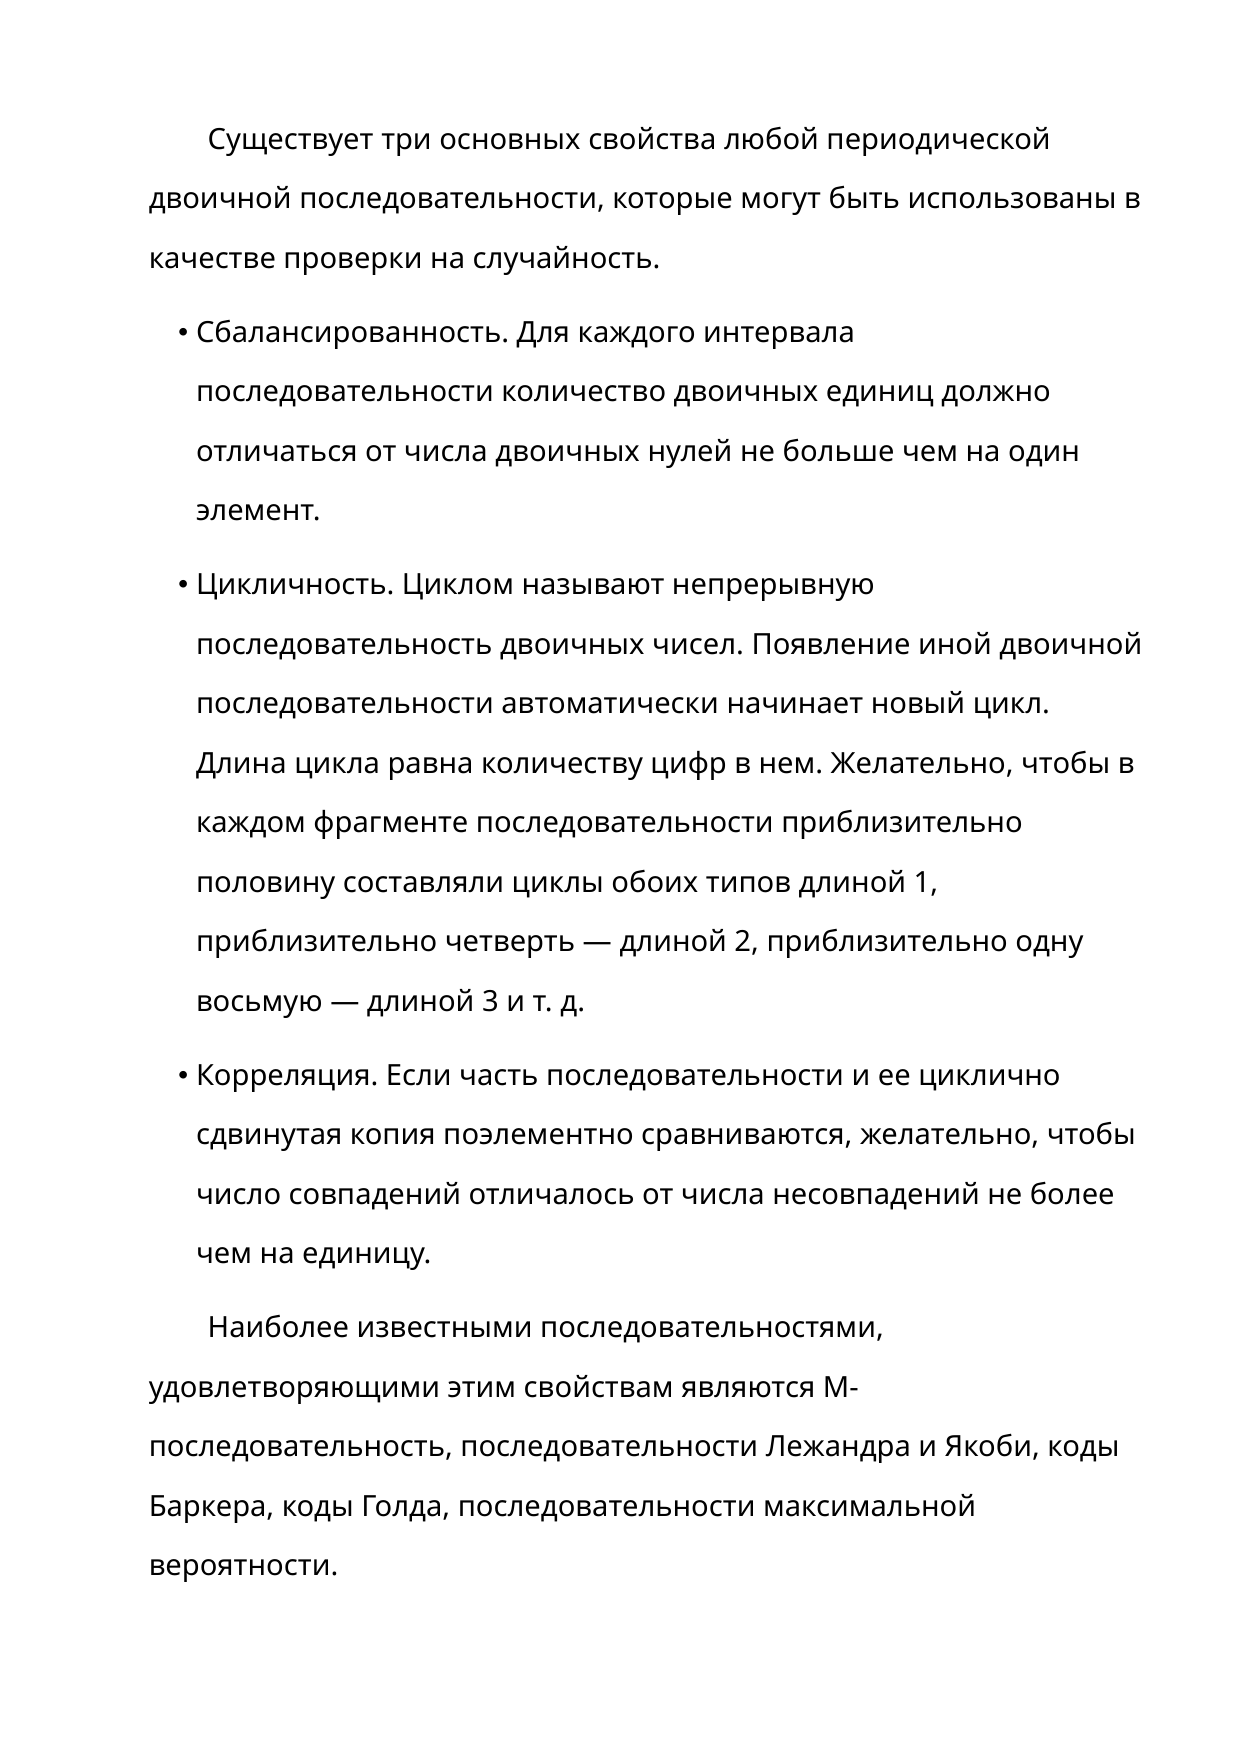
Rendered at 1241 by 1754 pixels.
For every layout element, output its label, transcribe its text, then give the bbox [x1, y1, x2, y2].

text Наиболее известными последовательностями, удовлетворяющими этим свойствам являются М-последовательность, последовательности Лежандра и Якоби, коды Баркера, коды Голда, последовательности максимальной вероятности. [148, 1307, 1147, 1584]
list Цикличность. Циклом называют непрерывную последовательность двоичных чисел. Появление иной двоичной последовательности автоматически начинает новый цикл. Длина цикла равна количеству цифр в нем. Желательно, чтобы в каждом фрагменте последовательности приблизительно половину составляли циклы обоих типов длиной 1, приблизительно четверть — длиной 2, приблизительно одну восьмую — длиной 3 и т. д. [178, 564, 1147, 1020]
list Сбалансированность. Для каждого интервала последовательности количество двоичных единиц должно отличаться от числа двоичных нулей не больше чем на один элемент. [178, 311, 1147, 529]
text Существует три основных свойства любой периодической двоичной последовательности, которые могут быть использованы в качестве проверки на случайность. [148, 118, 1147, 277]
list Корреляция. Если часть последовательности и ее циклично сдвинутая копия поэлементно сравниваются, желательно, чтобы число совпадений отличалось от числа несовпадений не более чем на единицу. [178, 1054, 1147, 1272]
